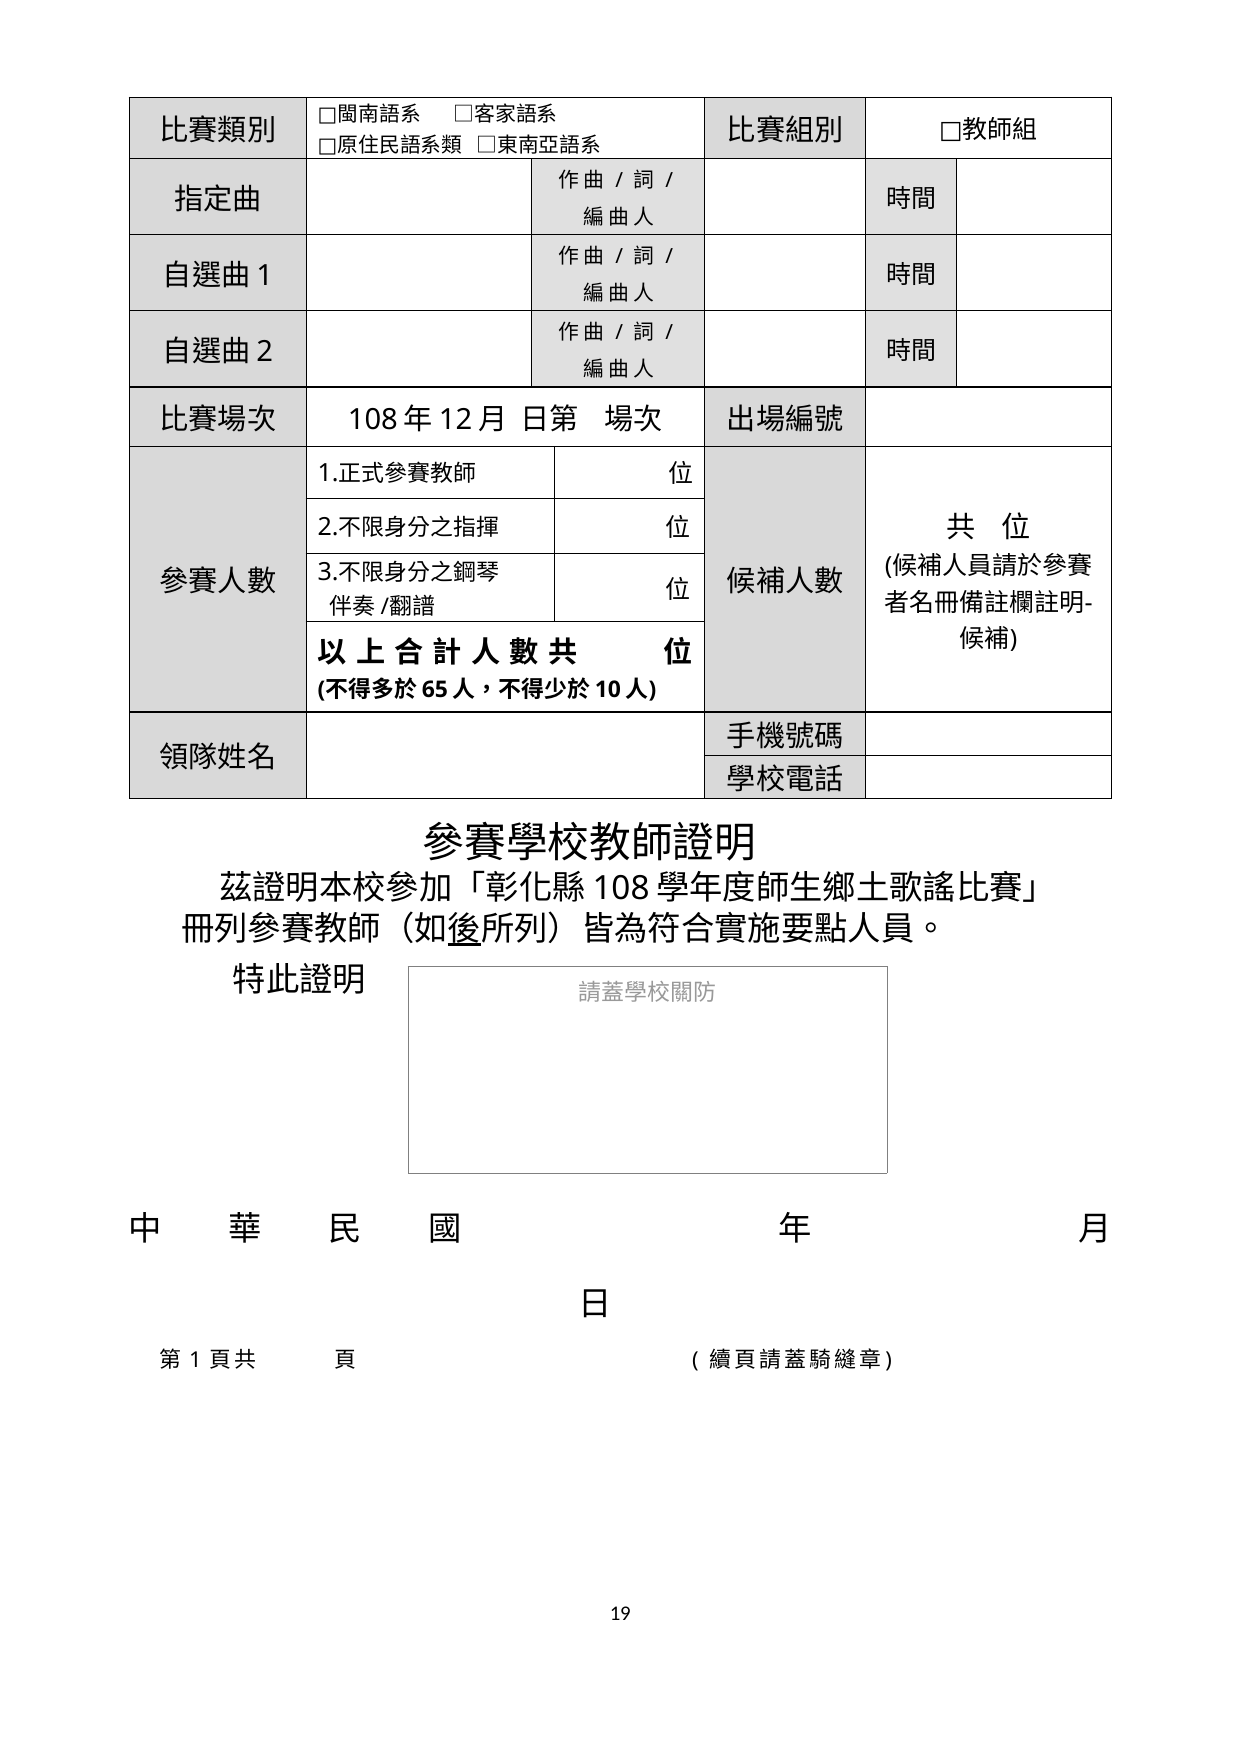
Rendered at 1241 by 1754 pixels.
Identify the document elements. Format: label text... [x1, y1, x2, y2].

table_cell 時間 [866, 235, 956, 310]
table_cell [957, 235, 1111, 310]
table_cell □閩南語系 □客家語系 □原住民語系類 □東南亞語系 [307, 98, 704, 158]
table_cell [957, 311, 1111, 386]
table_cell 自選曲2 [130, 311, 306, 386]
table_cell 作曲/詞/編曲人 [532, 311, 704, 386]
table_cell 比賽場次 [130, 388, 306, 446]
text 參賽學校教師證明 [120, 824, 1120, 866]
table_cell 作曲/詞/編曲人 [532, 159, 704, 234]
table_cell 時間 [866, 311, 956, 386]
text 中 華 民 國 年 月 日 [120, 1189, 1120, 1339]
table_cell 比賽組別 [705, 98, 865, 158]
table_cell 2.不限身分之指揮 [307, 499, 554, 553]
table_cell 手機號碼 [705, 713, 865, 755]
table_cell 比賽類別 [130, 98, 306, 158]
text 第1頁共 頁 (續頁請蓋騎縫章) [120, 1339, 1120, 1376]
table_cell 3.不限身分之鋼琴 伴奏 /翻譜 [307, 554, 554, 621]
table_cell 108年12月 日第 場次 [307, 388, 704, 446]
table_cell [866, 713, 1111, 755]
table_cell [307, 235, 531, 310]
text 請蓋學校關防 [423, 974, 872, 1007]
table_cell [307, 159, 531, 234]
table_cell [307, 713, 704, 798]
table_cell [705, 235, 865, 310]
table_cell [866, 388, 1111, 446]
table_cell 共 位 (候補人員請於參賽者名冊備註欄註明-候補) [866, 447, 1111, 711]
table_cell 參賽人數 [130, 447, 306, 711]
table_cell [705, 159, 865, 234]
text 特此證明 [120, 949, 1120, 1001]
table_cell [957, 159, 1111, 234]
table_cell 出場編號 [705, 388, 865, 446]
text 茲證明本校參加「彰化縣108學年度師生鄉土歌謠比賽」 [120, 866, 1120, 907]
table_cell 位 [555, 447, 704, 497]
text 冊列參賽教師（如後所列）皆為符合實施要點人員。 [120, 907, 1120, 949]
table_cell 候補人數 [705, 447, 865, 711]
table_cell 領隊姓名 [130, 713, 306, 798]
table_cell [866, 756, 1111, 798]
table_cell □教師組 [866, 98, 1111, 158]
table_cell 位 [555, 554, 704, 621]
table_cell [307, 311, 531, 386]
table_cell 學校電話 [705, 756, 865, 798]
table_cell 以上合計人數共 位 (不得多於65人，不得少於10人) [307, 622, 704, 711]
table_cell 時間 [866, 159, 956, 234]
table_cell [705, 311, 865, 386]
table_cell 自選曲1 [130, 235, 306, 310]
table_cell 作曲/詞/編曲人 [532, 235, 704, 310]
table_cell 位 [555, 499, 704, 553]
table_cell 1.正式參賽教師 [307, 447, 554, 497]
table_cell 指定曲 [130, 159, 306, 234]
